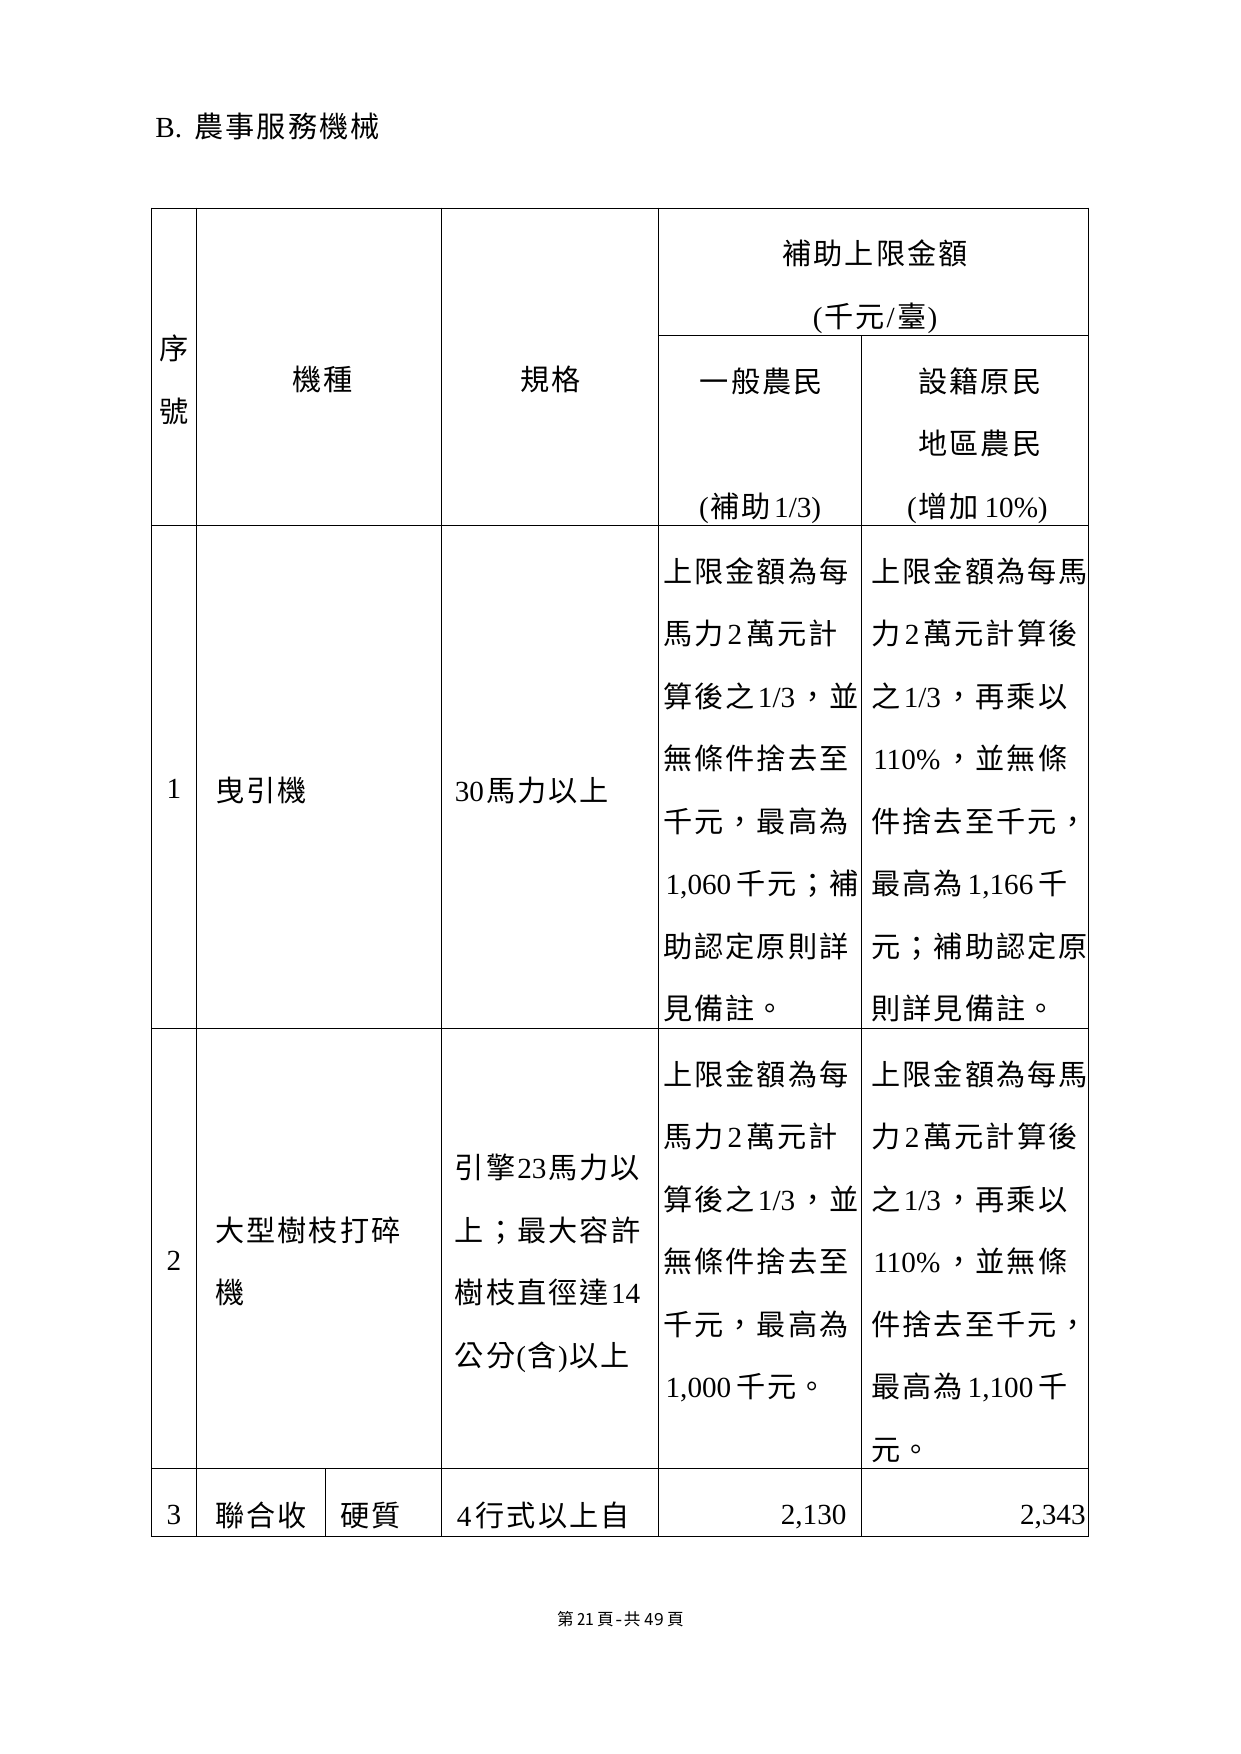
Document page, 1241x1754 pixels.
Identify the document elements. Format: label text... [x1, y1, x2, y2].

table_cell 1 [152, 526, 196, 1028]
table_cell 一般農民 (補助1/3) [659, 336, 861, 525]
table_cell 上限金額為每馬力2萬元計算後之1/3，並無條件捨去至千元，最高為1,000千元。 [659, 1029, 861, 1468]
table_cell 硬質 [326, 1469, 441, 1536]
table_cell 上限金額為每馬力2萬元計算後之1/3，再乘以110%，並無條件捨去至千元，最高為1,100千元。 [862, 1029, 1088, 1468]
table_cell 大型樹枝打碎機 [197, 1029, 441, 1468]
table_cell 設籍原民 地區農民 (增加10%) [862, 336, 1088, 525]
table_cell 引擎23馬力以上；最大容許樹枝直徑達14公分(含)以上 [442, 1029, 658, 1468]
table_cell 曳引機 [197, 526, 441, 1028]
text B. 農事服務機械 [151, 83, 1089, 145]
table_cell 2,343 [862, 1469, 1088, 1536]
table_cell 聯合收 [197, 1469, 325, 1536]
table_cell 上限金額為每馬力2萬元計算後之1/3，並無條件捨去至千元，最高為1,060千元；補助認定原則詳見備註。 [659, 526, 861, 1028]
table_cell 上限金額為每馬力2萬元計算後之1/3，再乘以110%，並無條件捨去至千元，最高為1,166千元；補助認定原則詳見備註。 [862, 526, 1088, 1028]
table_cell 2 [152, 1029, 196, 1468]
table_cell 30馬力以上 [442, 526, 658, 1028]
table_header 機種 [197, 209, 441, 525]
table_header 序號 [152, 209, 196, 525]
table_cell 2,130 [659, 1469, 861, 1536]
table_cell 3 [152, 1469, 196, 1536]
table_header 補助上限金額 (千元/臺) [659, 209, 1088, 335]
table_header 規格 [442, 209, 658, 525]
table_cell 4行式以上自 [442, 1469, 658, 1536]
